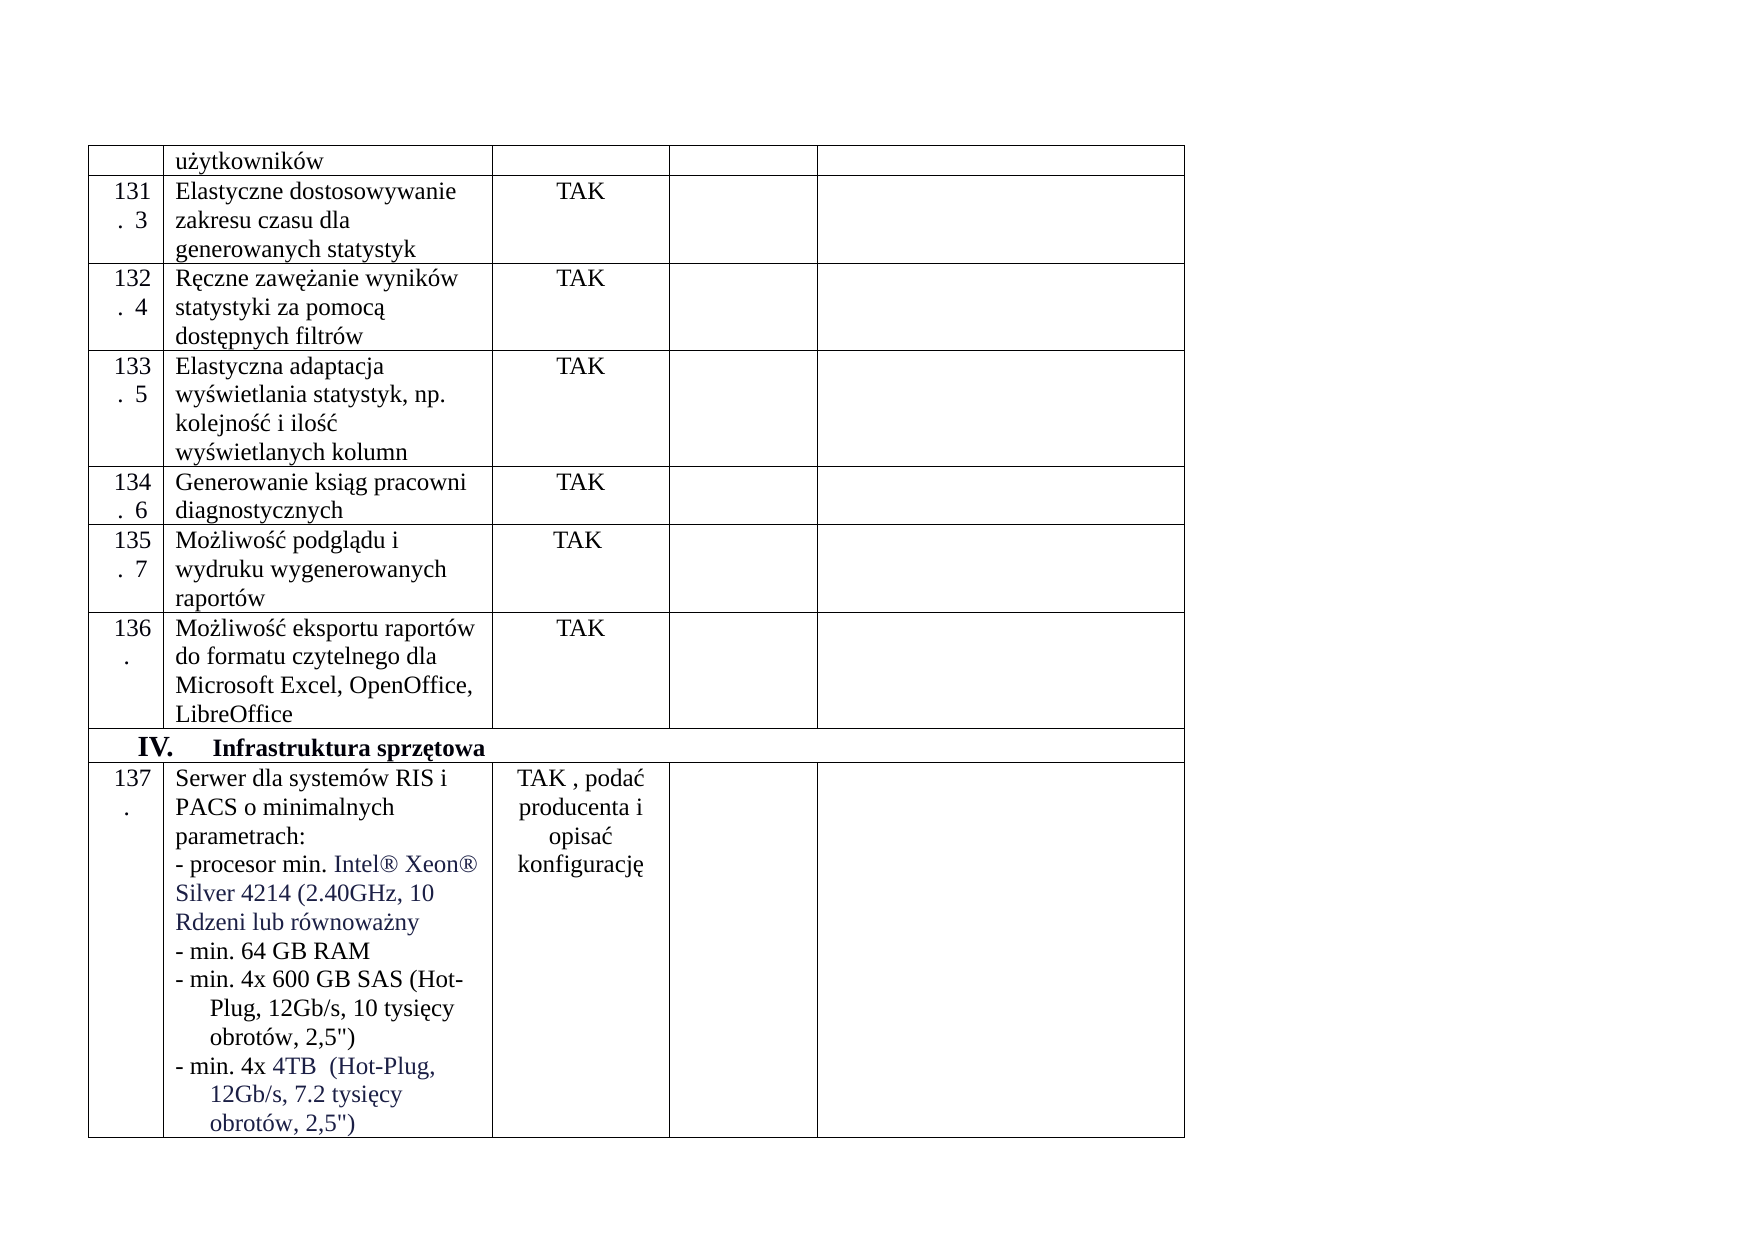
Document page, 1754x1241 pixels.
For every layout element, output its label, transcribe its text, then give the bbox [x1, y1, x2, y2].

table_cell 7 [89, 525, 163, 612]
table_cell TAK [493, 176, 669, 262]
table_cell 4 [89, 264, 163, 350]
table_cell 3 [89, 176, 163, 262]
table_cell [670, 176, 817, 262]
table_cell TAK [493, 264, 669, 350]
table_cell [89, 146, 163, 175]
table_cell [818, 613, 1184, 728]
table_cell [670, 525, 817, 612]
table_cell Elastyczne dostosowywanie zakresu czasu dla generowanych statystyk [164, 176, 492, 262]
table_cell Ręczne zawężanie wyników statystyki za pomocą dostępnych filtrów [164, 264, 492, 350]
table_cell [818, 264, 1184, 350]
table_cell Infrastruktura sprzętowa [89, 729, 1184, 762]
table_cell [818, 467, 1184, 524]
table_cell [89, 763, 163, 1137]
table_cell [818, 763, 1184, 1137]
table_cell [818, 176, 1184, 262]
table_cell [818, 146, 1184, 175]
table_cell [670, 763, 817, 1137]
table_cell TAK [493, 351, 669, 466]
table_cell TAK [493, 613, 669, 728]
table_cell [493, 146, 669, 175]
table_cell użytkowników [164, 146, 492, 175]
table_cell Możliwość eksportu raportów do formatu czytelnego dla Microsoft Excel, OpenOffice, LibreOffice [164, 613, 492, 728]
table_cell TAK , podać producenta i opisać konfigurację [493, 763, 669, 1137]
table_cell 6 [89, 467, 163, 524]
table_cell TAK [493, 525, 669, 612]
table_cell Możliwość podglądu i wydruku wygenerowanych raportów [164, 525, 492, 612]
table_cell Serwer dla systemów RIS i PACS o minimalnych parametrach: - procesor min. Intel® Xeon® Silver 4214 (2.40GHz, 10 Rdzeni lub równoważny - min. 64 GB RAM - min. 4x 600 GB SAS (Hot-Plug, 12Gb/s, 10 tysięcy obrotów, 2,5") - min. 4x 4TB (Hot-Plug, 12Gb/s, 7.2 tysięcy obrotów, 2,5") [164, 763, 492, 1137]
table_cell [670, 613, 817, 728]
table_cell [670, 146, 817, 175]
table_cell [670, 467, 817, 524]
table_cell Generowanie ksiąg pracowni diagnostycznych [164, 467, 492, 524]
table_cell [670, 264, 817, 350]
table_cell [670, 351, 817, 466]
table_cell [818, 351, 1184, 466]
table_cell 5 [89, 351, 163, 466]
table_cell [89, 613, 163, 728]
table_cell TAK [493, 467, 669, 524]
table_cell Elastyczna adaptacja wyświetlania statystyk, np. kolejność i ilość wyświetlanych kolumn [164, 351, 492, 466]
table_cell [818, 525, 1184, 612]
